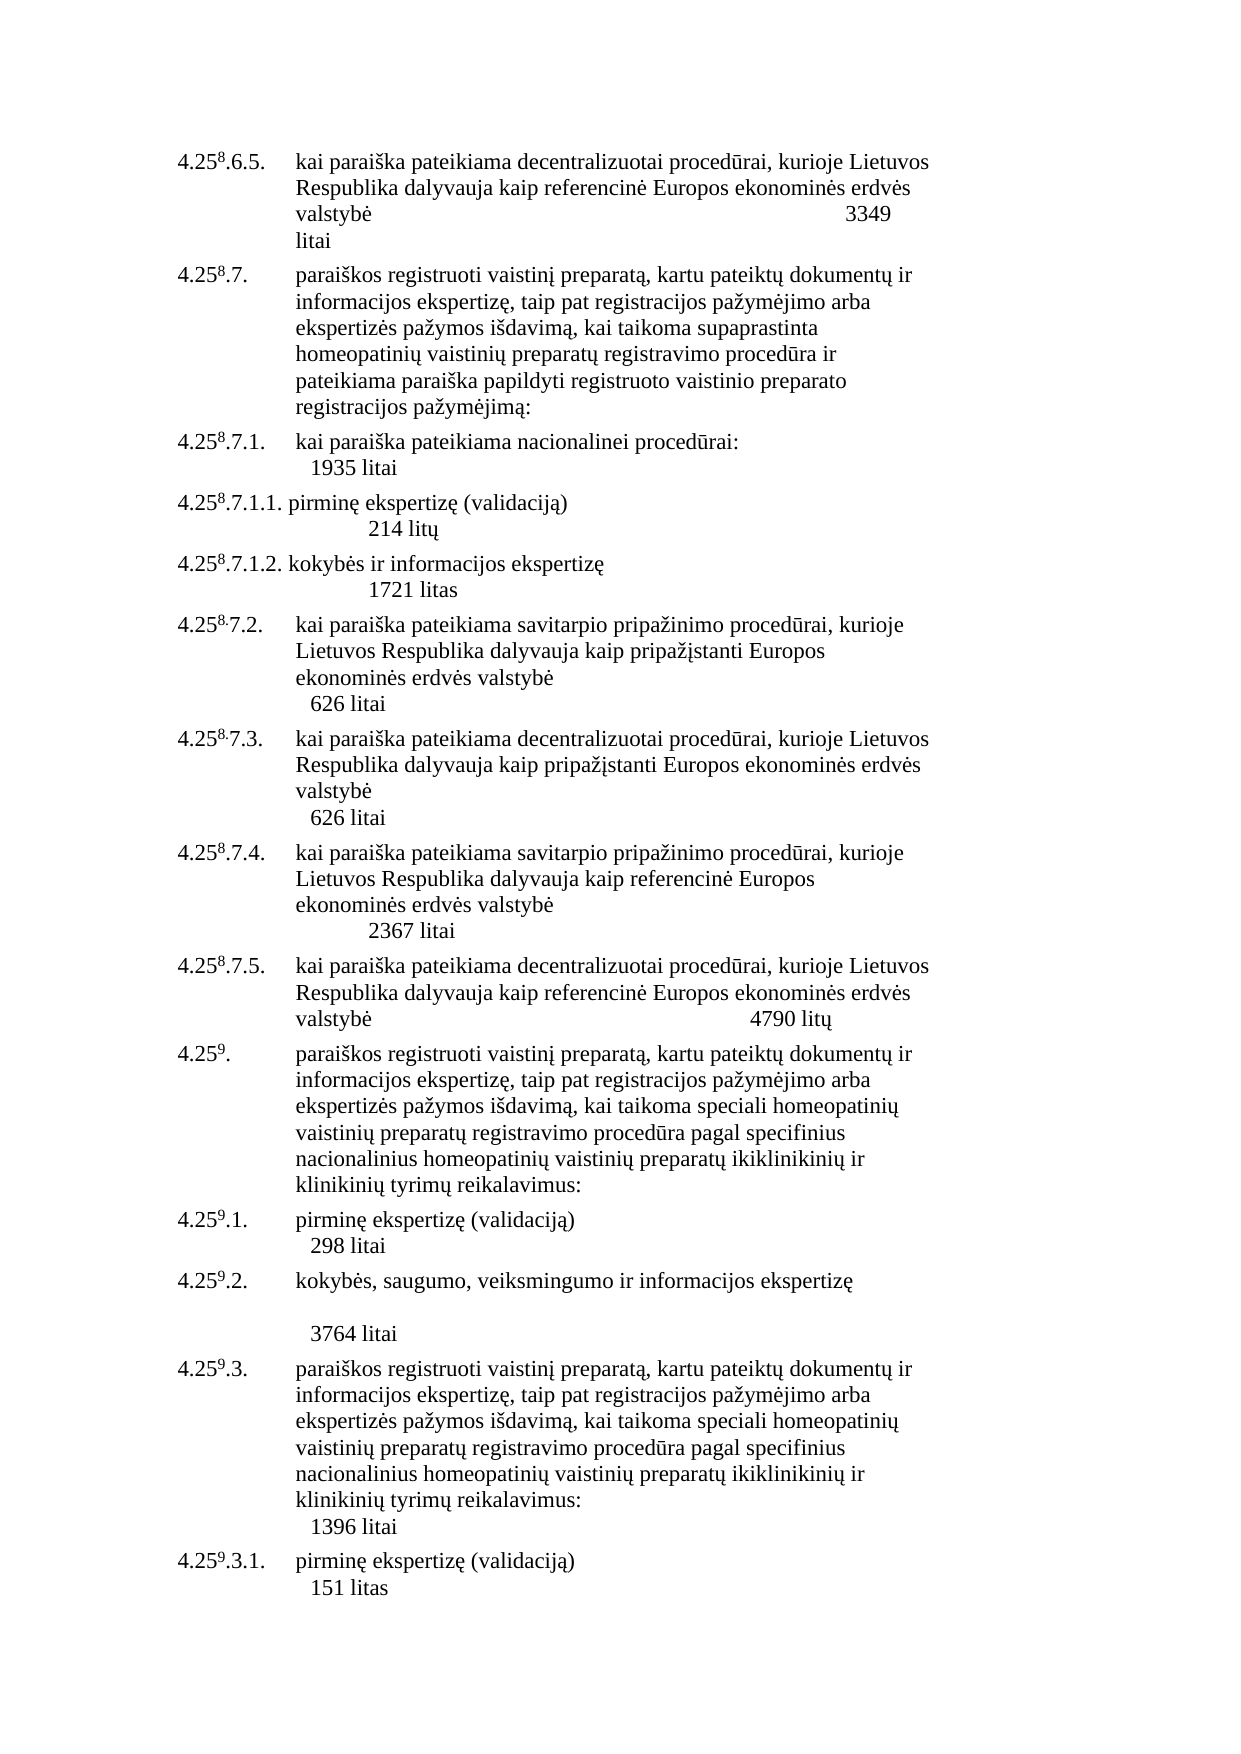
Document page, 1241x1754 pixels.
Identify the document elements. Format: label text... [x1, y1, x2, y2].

text 4.259.2. kokybės, saugumo, veiksmingumo ir informacijos ekspertizę 3764 litai [177, 1267, 930, 1346]
text 4.259. paraiškos registruoti vaistinį preparatą, kartu pateiktų dokumentų ir informacijos ekspertizę, taip pat registracijos pažymėjimo arba ekspertizės pažymos išdavimą, kai taikoma speciali homeopatinių vaistinių preparatų registravimo procedūra pagal specifinius nacionalinius homeopatinių vaistinių preparatų ikiklinikinių ir klinikinių tyrimų reikalavimus: [177, 1040, 930, 1198]
text 4.258.7.1.2. kokybės ir informacijos ekspertizę 1721 litas [177, 550, 930, 603]
text 4.259.1. pirminę ekspertizę (validaciją) 298 litai [177, 1206, 930, 1259]
text 4.259.3. paraiškos registruoti vaistinį preparatą, kartu pateiktų dokumentų ir informacijos ekspertizę, taip pat registracijos pažymėjimo arba ekspertizės pažymos išdavimą, kai taikoma speciali homeopatinių vaistinių preparatų registravimo procedūra pagal specifinius nacionalinius homeopatinių vaistinių preparatų ikiklinikinių ir klinikinių tyrimų reikalavimus: 1396 litai [177, 1354, 930, 1539]
text 4.258.7.3. kai paraiška pateikiama decentralizuotai procedūrai, kurioje Lietuvos Respublika dalyvauja kaip pripažįstanti Europos ekonominės erdvės valstybė 626 litai [177, 725, 930, 830]
text 4.258.7.1. kai paraiška pateikiama nacionalinei procedūrai: 1935 litai [177, 428, 930, 481]
text 4.258.7.5. kai paraiška pateikiama decentralizuotai procedūrai, kurioje Lietuvos Respublika dalyvauja kaip referencinė Europos ekonominės erdvės valstybė 4790 litų [177, 952, 945, 1031]
text 4.258.6.5. kai paraiška pateikiama decentralizuotai procedūrai, kurioje Lietuvos Respublika dalyvauja kaip referencinė Europos ekonominės erdvės valstybė 3349 litai [177, 148, 930, 253]
text 4.258.7.1.1. pirminę ekspertizę (validaciją) 214 litų [177, 489, 930, 542]
text 4.258.7. paraiškos registruoti vaistinį preparatą, kartu pateiktų dokumentų ir informacijos ekspertizę, taip pat registracijos pažymėjimo arba ekspertizės pažymos išdavimą, kai taikoma supaprastinta homeopatinių vaistinių preparatų registravimo procedūra ir pateikiama paraiška papildyti registruoto vaistinio preparato registracijos pažymėjimą: [177, 261, 930, 419]
text 4.258.7.4. kai paraiška pateikiama savitarpio pripažinimo procedūrai, kurioje Lietuvos Respublika dalyvauja kaip referencinė Europos ekonominės erdvės valstybė 2367 litai [177, 838, 930, 944]
text 4.258.7.2. kai paraiška pateikiama savitarpio pripažinimo procedūrai, kurioje Lietuvos Respublika dalyvauja kaip pripažįstanti Europos ekonominės erdvės valstybė 626 litai [177, 611, 930, 716]
text 4.259.3.1. pirminę ekspertizę (validaciją) 151 litas [177, 1547, 930, 1600]
